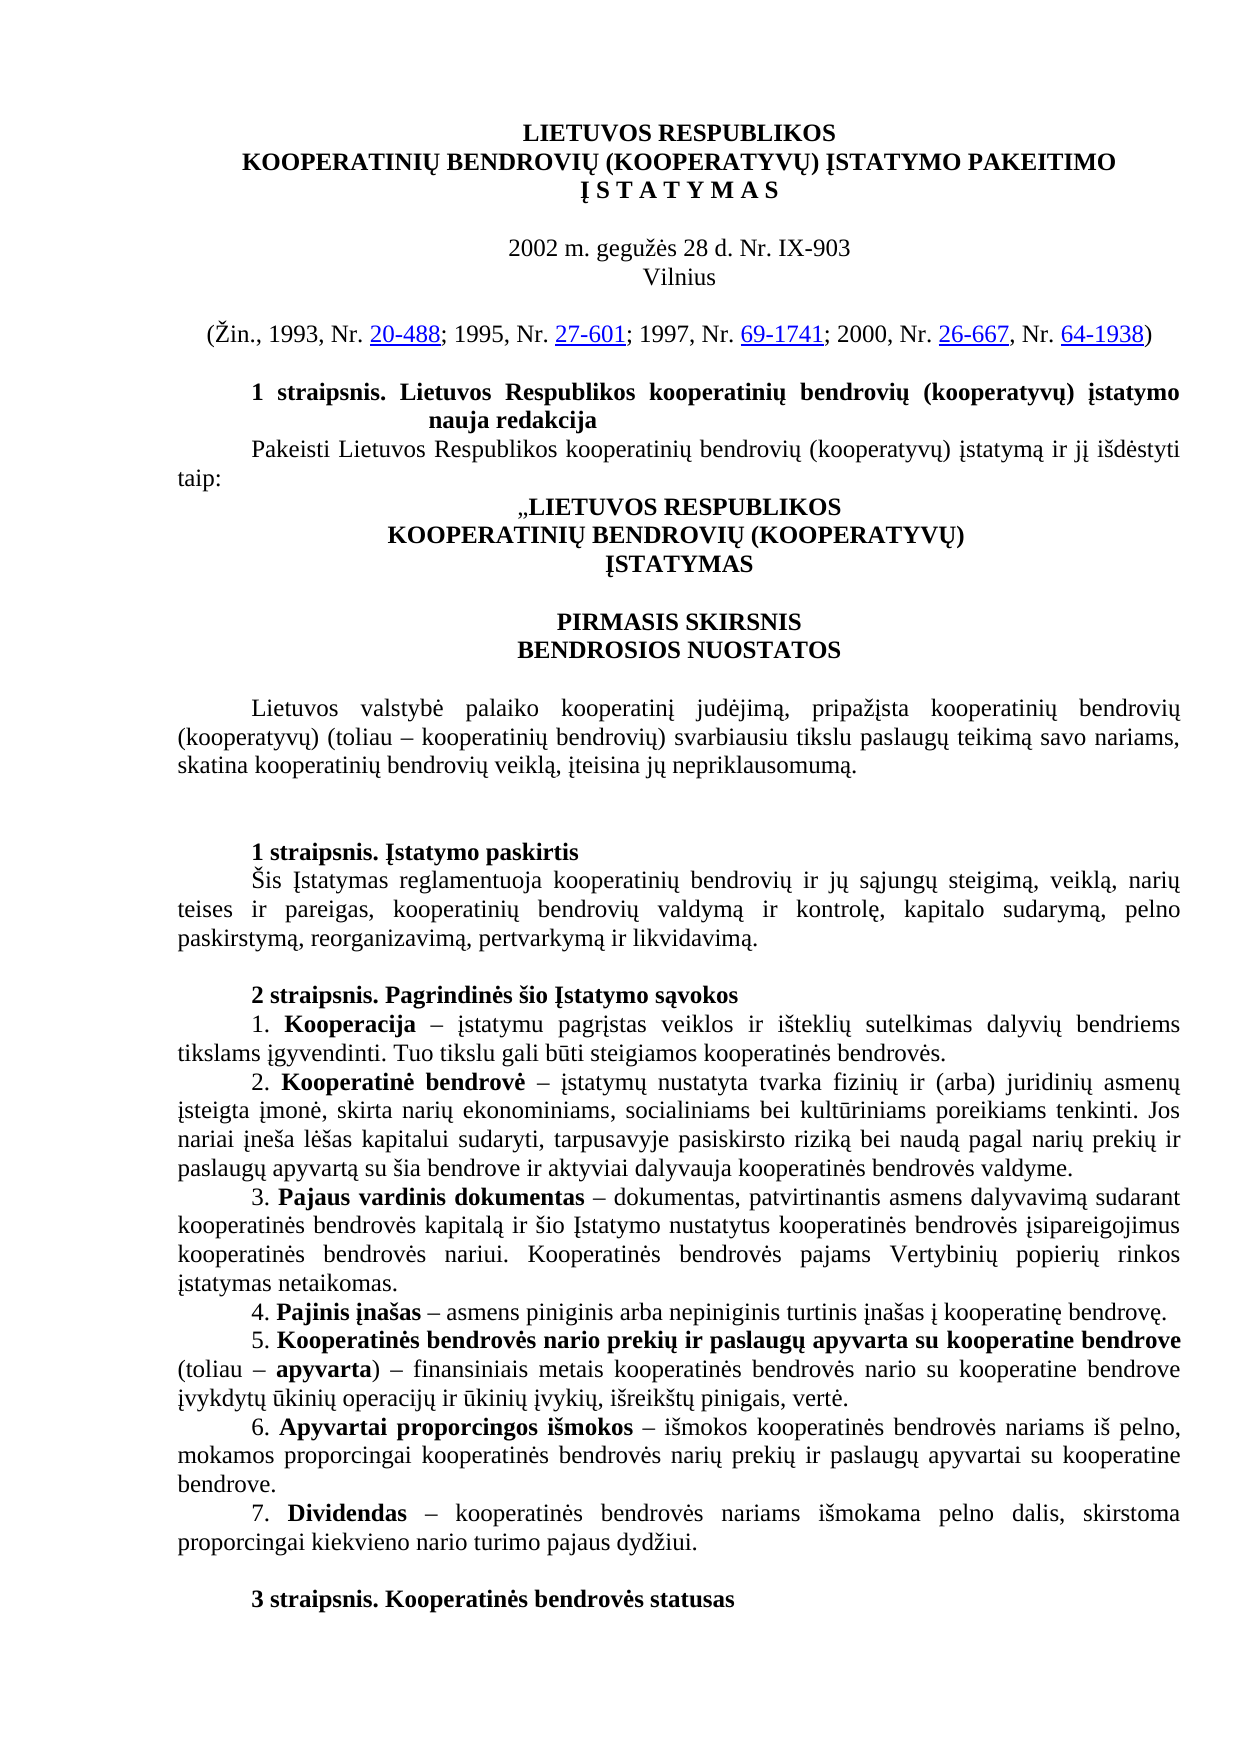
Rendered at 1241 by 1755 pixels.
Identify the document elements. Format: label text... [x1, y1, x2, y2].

text 1. Kooperacija – įstatymu pagrįstas veiklos ir išteklių sutelkimas dalyvių bendriems tikslams įgyvendinti. Tuo tikslu gali būti steigiamos kooperatinės bendrovės. [177, 1009, 1181, 1067]
text PIRMASIS SKIRSNIS [177, 607, 1181, 636]
text BENDROSIOS NUOSTATOS [177, 636, 1181, 664]
text 2 straipsnis. Pagrindinės šio Įstatymo sąvokos [177, 981, 1181, 1009]
text 2. Kooperatinė bendrovė – įstatymų nustatyta tvarka fizinių ir (arba) juridinių asmenų įsteigta įmonė, skirta narių ekonominiams, socialiniams bei kultūriniams poreikiams tenkinti. Jos nariai įneša lėšas kapitalui sudaryti, tarpusavyje pasiskirsto riziką bei naudą pagal narių prekių ir paslaugų apyvartą su šia bendrove ir aktyviai dalyvauja kooperatinės bendrovės valdyme. [177, 1067, 1181, 1182]
text Į S T A T Y M A S [177, 176, 1181, 204]
text 5. Kooperatinės bendrovės nario prekių ir paslaugų apyvarta su kooperatine bendrove (toliau – apyvarta) – finansiniais metais kooperatinės bendrovės nario su kooperatine bendrove įvykdytų ūkinių operacijų ir ūkinių įvykių, išreikštų pinigais, vertė. [177, 1326, 1181, 1412]
text LIETUVOS RESPUBLIKOS [177, 118, 1181, 147]
text Lietuvos valstybė palaiko kooperatinį judėjimą, pripažįsta kooperatinių bendrovių (kooperatyvų) (toliau – kooperatinių bendrovių) svarbiausiu tikslu paslaugų teikimą savo nariams, skatina kooperatinių bendrovių veiklą, įteisina jų nepriklausomumą. [177, 693, 1181, 779]
text 7. Dividendas – kooperatinės bendrovės nariams išmokama pelno dalis, skirstoma proporcingai kiekvieno nario turimo pajaus dydžiui. [177, 1498, 1181, 1556]
text Pakeisti Lietuvos Respublikos kooperatinių bendrovių (kooperatyvų) įstatymą ir jį išdėstyti taip: [177, 434, 1181, 492]
text „LIETUVOS RESPUBLIKOS KOOPERATINIŲ BENDROVIŲ (KOOPERATYVŲ) ĮSTATYMAS [177, 492, 1181, 578]
text 4. Pajinis įnašas – asmens piniginis arba nepiniginis turtinis įnašas į kooperatinę bendrovę. [177, 1297, 1181, 1326]
text 3. Pajaus vardinis dokumentas – dokumentas, patvirtinantis asmens dalyvavimą sudarant kooperatinės bendrovės kapitalą ir šio Įstatymo nustatytus kooperatinės bendrovės įsipareigojimus kooperatinės bendrovės nariui. Kooperatinės bendrovės pajams Vertybinių popierių rinkos įstatymas netaikomas. [177, 1182, 1181, 1297]
text 6. Apyvartai proporcingos išmokos – išmokos kooperatinės bendrovės nariams iš pelno, mokamos proporcingai kooperatinės bendrovės narių prekių ir paslaugų apyvartai su kooperatine bendrove. [177, 1412, 1181, 1498]
text (Žin., 1993, Nr. 20-488; 1995, Nr. 27-601; 1997, Nr. 69-1741; 2000, Nr. 26-667, Nr. 64-1938) [177, 319, 1181, 348]
text KOOPERATINIŲ BENDROVIŲ (KOOPERATYVŲ) ĮSTATYMO PAKEITIMO [177, 147, 1181, 176]
text 1 straipsnis. Lietuvos Respublikos kooperatinių bendrovių (kooperatyvų) įstatymo nauja redakcija [251, 377, 1181, 434]
text 1 straipsnis. Įstatymo paskirtis [177, 837, 1181, 866]
text Šis Įstatymas reglamentuoja kooperatinių bendrovių ir jų sąjungų steigimą, veiklą, narių teises ir pareigas, kooperatinių bendrovių valdymą ir kontrolę, kapitalo sudarymą, pelno paskirstymą, reorganizavimą, pertvarkymą ir likvidavimą. [177, 866, 1181, 952]
text 3 straipsnis. Kooperatinės bendrovės statusas [177, 1584, 1181, 1613]
text Vilnius [177, 262, 1181, 291]
text 2002 m. gegužės 28 d. Nr. IX-903 [177, 233, 1181, 262]
